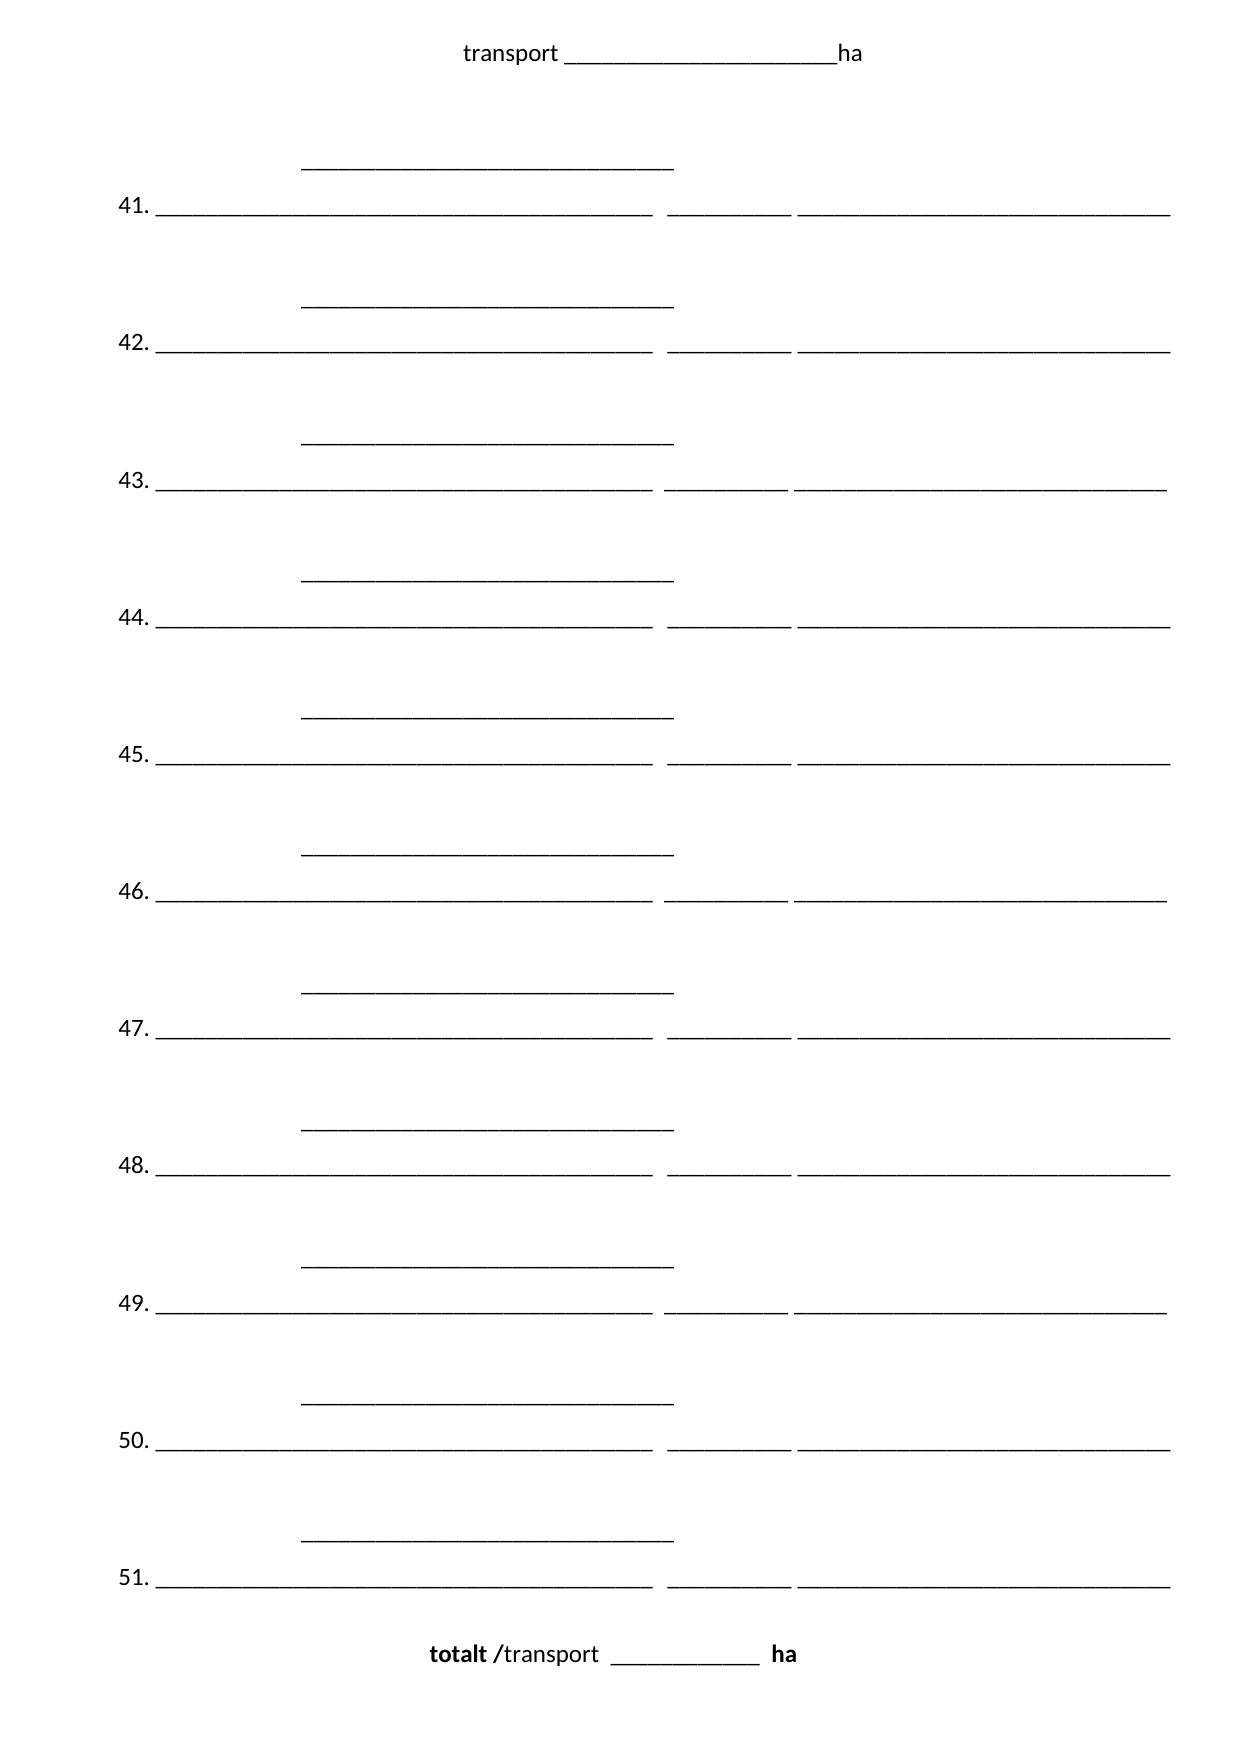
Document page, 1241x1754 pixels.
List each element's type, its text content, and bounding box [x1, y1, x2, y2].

text 45. ________________________________________ __________ ______________________________ [118, 738, 1203, 769]
text 43. ________________________________________ __________ ______________________________ [118, 464, 1203, 494]
text 42. ________________________________________ __________ ______________________________ [118, 327, 1203, 357]
text 50. ________________________________________ __________ ______________________________ [118, 1424, 1203, 1454]
text 41. ________________________________________ __________ ______________________________ [118, 189, 1203, 220]
text ______________________________ [165, 784, 1203, 860]
text ______________________________ [165, 1195, 1203, 1272]
text 47. ________________________________________ __________ ______________________________ [118, 1012, 1203, 1043]
text ______________________________ [165, 98, 1203, 174]
text ______________________________ [165, 1470, 1203, 1546]
text ______________________________ [165, 647, 1203, 723]
text 48. ________________________________________ __________ ______________________________ [118, 1150, 1203, 1180]
text 49. ________________________________________ __________ ______________________________ [118, 1287, 1203, 1317]
text 51. ________________________________________ __________ ______________________________ [118, 1561, 1203, 1592]
text 44. ________________________________________ __________ ______________________________ [118, 601, 1203, 631]
text ______________________________ [165, 372, 1203, 448]
text ______________________________ [165, 509, 1203, 586]
text 46. ________________________________________ __________ ______________________________ [118, 875, 1203, 906]
text ______________________________ [165, 1058, 1203, 1134]
text ______________________________ [165, 1333, 1203, 1409]
text ______________________________ [165, 921, 1203, 997]
text ______________________________ [165, 235, 1203, 311]
